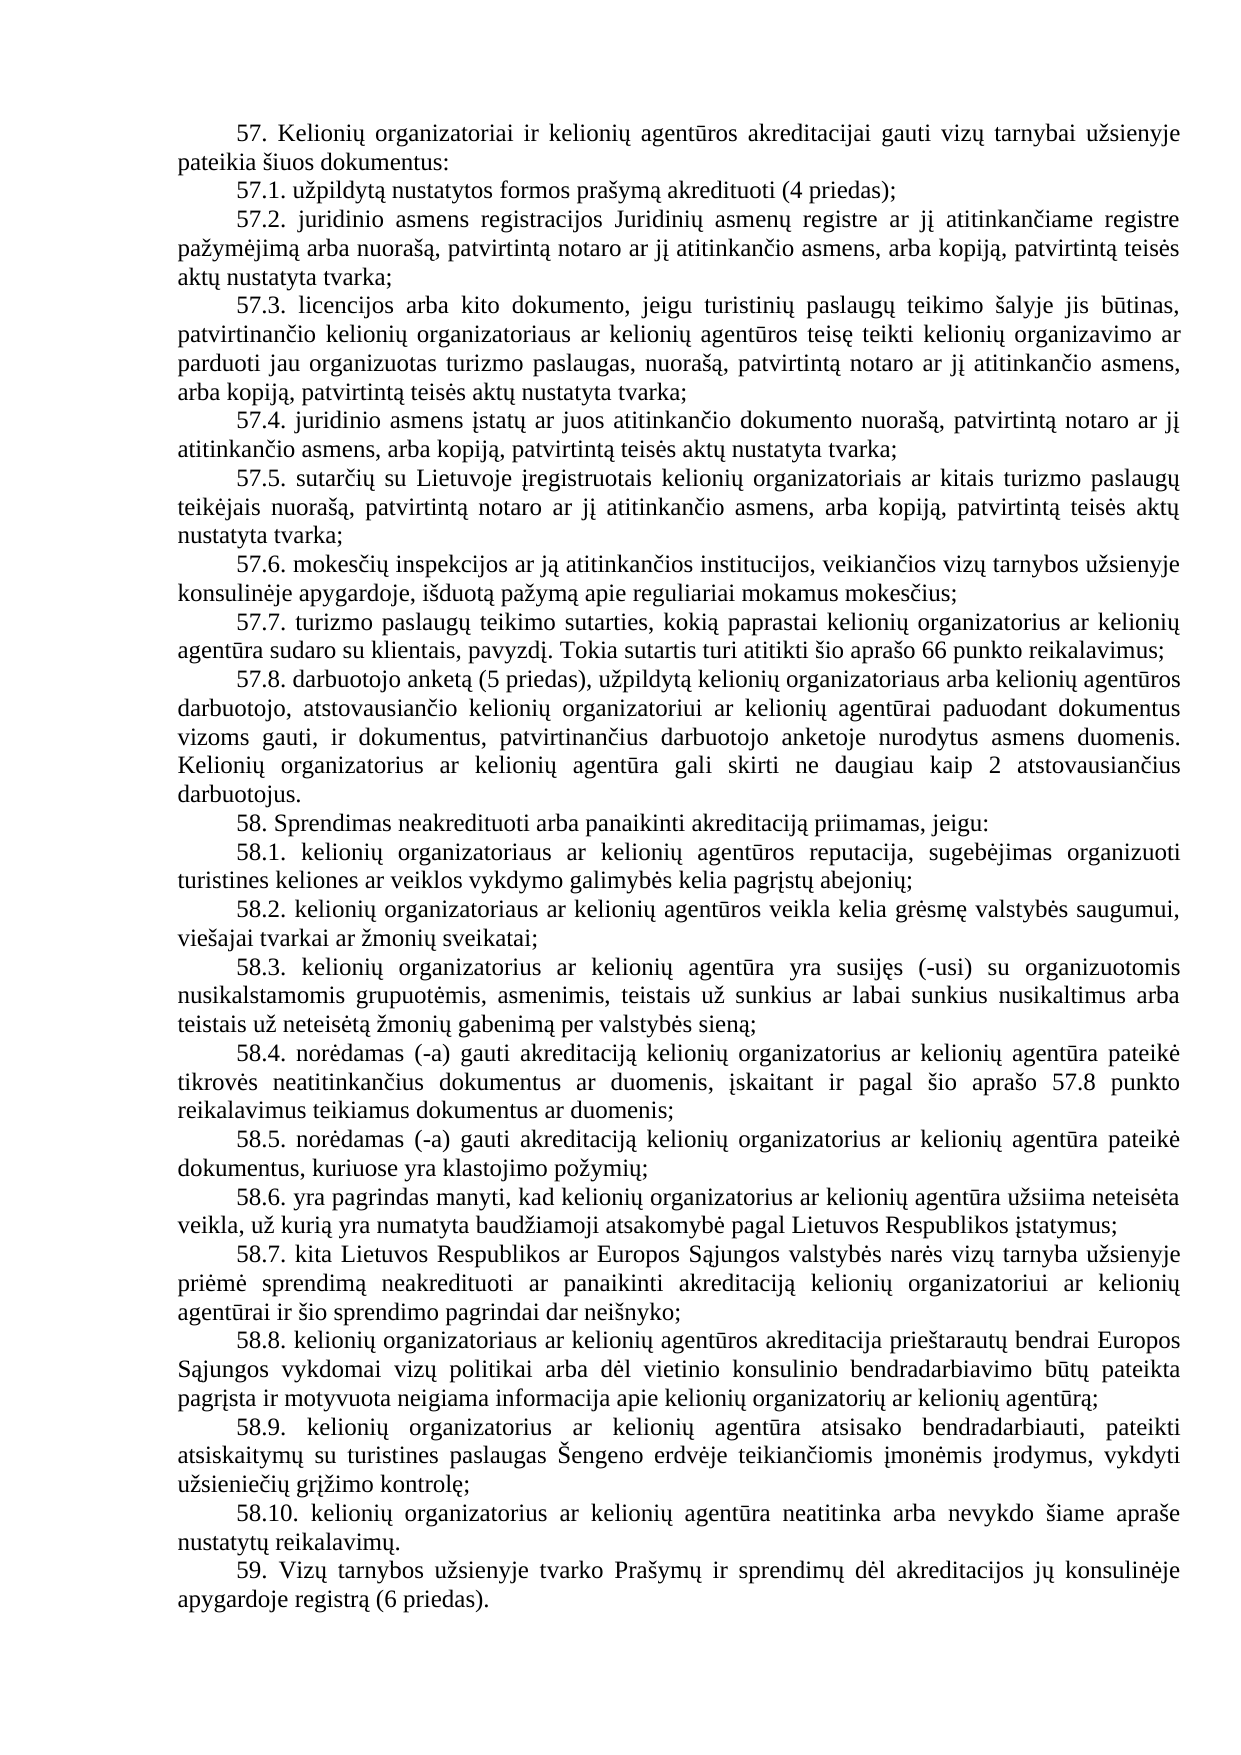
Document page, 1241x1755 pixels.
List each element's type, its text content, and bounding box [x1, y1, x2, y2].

text 58.8. kelionių organizatoriaus ar kelionių agentūros akreditacija prieštarautų bendrai Europos Sąjungos vykdomai vizų politikai arba dėl vietinio konsulinio bendradarbiavimo būtų pateikta pagrįsta ir motyvuota neigiama informacija apie kelionių organizatorių ar kelionių agentūrą; [177, 1326, 1181, 1412]
text 58.10. kelionių organizatorius ar kelionių agentūra neatitinka arba nevykdo šiame apraše nustatytų reikalavimų. [177, 1498, 1181, 1556]
text 58.4. norėdamas (-a) gauti akreditaciją kelionių organizatorius ar kelionių agentūra pateikė tikrovės neatitinkančius dokumentus ar duomenis, įskaitant ir pagal šio aprašo 57.8 punkto reikalavimus teikiamus dokumentus ar duomenis; [177, 1038, 1181, 1124]
text 58.6. yra pagrindas manyti, kad kelionių organizatorius ar kelionių agentūra užsiima neteisėta veikla, už kurią yra numatyta baudžiamoji atsakomybė pagal Lietuvos Respublikos įstatymus; [177, 1182, 1181, 1239]
text 57.1. užpildytą nustatytos formos prašymą akredituoti (4 priedas); [177, 176, 1181, 204]
text 58.3. kelionių organizatorius ar kelionių agentūra yra susijęs (-usi) su organizuotomis nusikalstamomis grupuotėmis, asmenimis, teistais už sunkius ar labai sunkius nusikaltimus arba teistais už neteisėtą žmonių gabenimą per valstybės sieną; [177, 952, 1181, 1038]
text 58. Sprendimas neakredituoti arba panaikinti akreditaciją priimamas, jeigu: [177, 808, 1181, 837]
text 58.7. kita Lietuvos Respublikos ar Europos Sąjungos valstybės narės vizų tarnyba užsienyje priėmė sprendimą neakredituoti ar panaikinti akreditaciją kelionių organizatoriui ar kelionių agentūrai ir šio sprendimo pagrindai dar neišnyko; [177, 1239, 1181, 1326]
text 58.2. kelionių organizatoriaus ar kelionių agentūros veikla kelia grėsmę valstybės saugumui, viešajai tvarkai ar žmonių sveikatai; [177, 894, 1181, 952]
text 57.3. licencijos arba kito dokumento, jeigu turistinių paslaugų teikimo šalyje jis būtinas, patvirtinančio kelionių organizatoriaus ar kelionių agentūros teisę teikti kelionių organizavimo ar parduoti jau organizuotas turizmo paslaugas, nuorašą, patvirtintą notaro ar jį atitinkančio asmens, arba kopiją, patvirtintą teisės aktų nustatyta tvarka; [177, 291, 1181, 406]
text 57. Kelionių organizatoriai ir kelionių agentūros akreditacijai gauti vizų tarnybai užsienyje pateikia šiuos dokumentus: [177, 118, 1181, 176]
text 57.4. juridinio asmens įstatų ar juos atitinkančio dokumento nuorašą, patvirtintą notaro ar jį atitinkančio asmens, arba kopiją, patvirtintą teisės aktų nustatyta tvarka; [177, 406, 1181, 463]
text 58.5. norėdamas (-a) gauti akreditaciją kelionių organizatorius ar kelionių agentūra pateikė dokumentus, kuriuose yra klastojimo požymių; [177, 1124, 1181, 1182]
text 58.1. kelionių organizatoriaus ar kelionių agentūros reputacija, sugebėjimas organizuoti turistines keliones ar veiklos vykdymo galimybės kelia pagrįstų abejonių; [177, 837, 1181, 894]
text 57.2. juridinio asmens registracijos Juridinių asmenų registre ar jį atitinkančiame registre pažymėjimą arba nuorašą, patvirtintą notaro ar jį atitinkančio asmens, arba kopiją, patvirtintą teisės aktų nustatyta tvarka; [177, 204, 1181, 291]
text 57.8. darbuotojo anketą (5 priedas), užpildytą kelionių organizatoriaus arba kelionių agentūros darbuotojo, atstovausiančio kelionių organizatoriui ar kelionių agentūrai paduodant dokumentus vizoms gauti, ir dokumentus, patvirtinančius darbuotojo anketoje nurodytus asmens duomenis. Kelionių organizatorius ar kelionių agentūra gali skirti ne daugiau kaip 2 atstovausiančius darbuotojus. [177, 664, 1181, 808]
text 58.9. kelionių organizatorius ar kelionių agentūra atsisako bendradarbiauti, pateikti atsiskaitymų su turistines paslaugas Šengeno erdvėje teikiančiomis įmonėmis įrodymus, vykdyti užsieniečių grįžimo kontrolę; [177, 1412, 1181, 1498]
text 59. Vizų tarnybos užsienyje tvarko Prašymų ir sprendimų dėl akreditacijos jų konsulinėje apygardoje registrą (6 priedas). [177, 1556, 1181, 1613]
text 57.7. turizmo paslaugų teikimo sutarties, kokią paprastai kelionių organizatorius ar kelionių agentūra sudaro su klientais, pavyzdį. Tokia sutartis turi atitikti šio aprašo 66 punkto reikalavimus; [177, 607, 1181, 664]
text 57.6. mokesčių inspekcijos ar ją atitinkančios institucijos, veikiančios vizų tarnybos užsienyje konsulinėje apygardoje, išduotą pažymą apie reguliariai mokamus mokesčius; [177, 549, 1181, 607]
text 57.5. sutarčių su Lietuvoje įregistruotais kelionių organizatoriais ar kitais turizmo paslaugų teikėjais nuorašą, patvirtintą notaro ar jį atitinkančio asmens, arba kopiją, patvirtintą teisės aktų nustatyta tvarka; [177, 463, 1181, 549]
